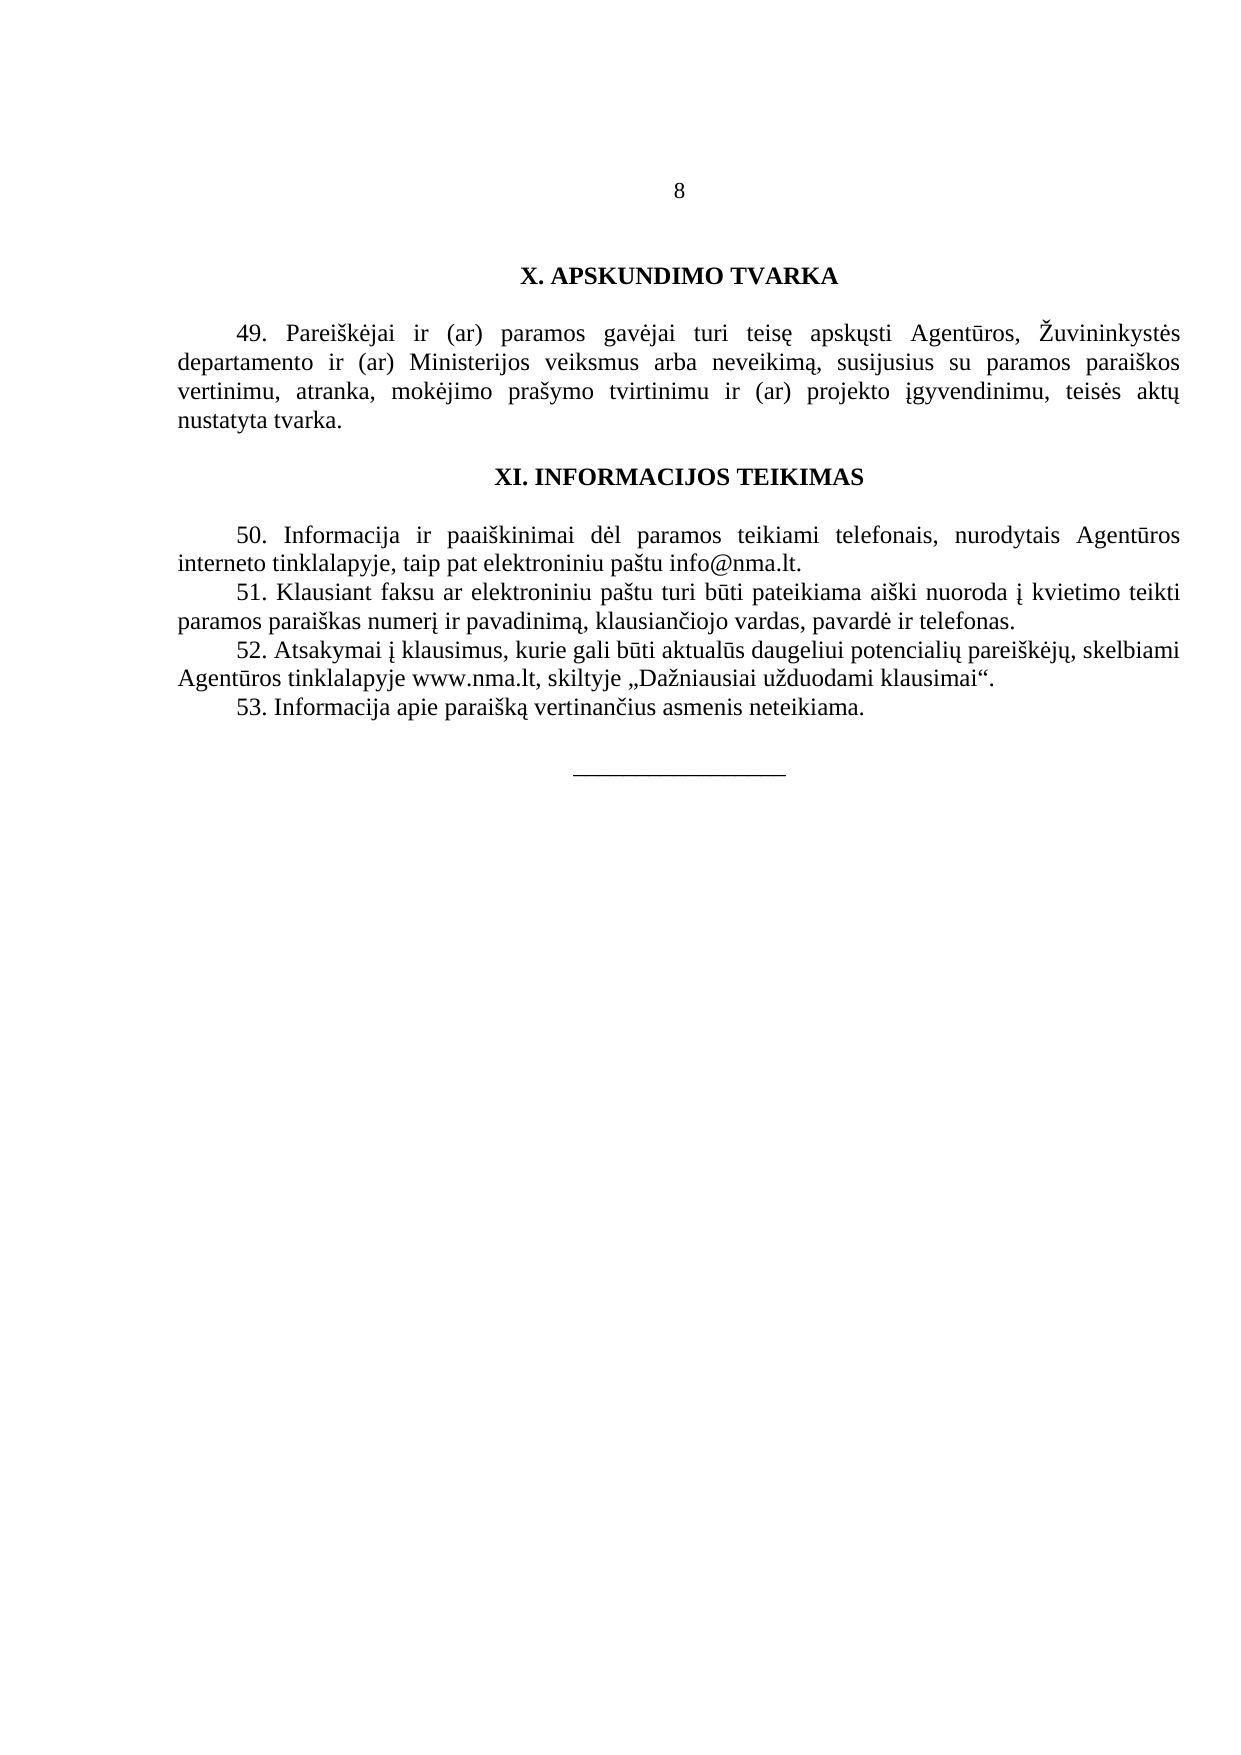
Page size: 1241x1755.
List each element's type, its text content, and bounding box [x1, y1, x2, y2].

text 51. Klausiant faksu ar elektroniniu paštu turi būti pateikiama aiški nuoroda į kvietimo teikti paramos paraiškas numerį ir pavadinimą, klausiančiojo vardas, pavardė ir telefonas. [177, 577, 1181, 635]
text 49. Pareiškėjai ir (ar) paramos gavėjai turi teisę apskųsti Agentūros, Žuvininkystės departamento ir (ar) Ministerijos veiksmus arba neveikimą, susijusius su paramos paraiškos vertinimu, atranka, mokėjimo prašymo tvirtinimu ir (ar) projekto įgyvendinimu, teisės aktų nustatyta tvarka. [177, 318, 1181, 433]
text 53. Informacija apie paraišką vertinančius asmenis neteikiama. [177, 692, 1181, 721]
text XI. INFORMACIJOS TEIKIMAS [177, 462, 1181, 491]
text X. APSKUNDIMO TVARKA [177, 261, 1181, 290]
text 52. Atsakymai į klausimus, kurie gali būti aktualūs daugeliui potencialių pareiškėjų, skelbiami Agentūros tinklalapyje www.nma.lt, skiltyje „Dažniausiai užduodami klausimai“. [177, 635, 1181, 692]
text 50. Informacija ir paaiškinimai dėl paramos teikiami telefonais, nurodytais Agentūros interneto tinklalapyje, taip pat elektroniniu paštu info@nma.lt. [177, 520, 1181, 577]
text _________________ [177, 750, 1181, 778]
